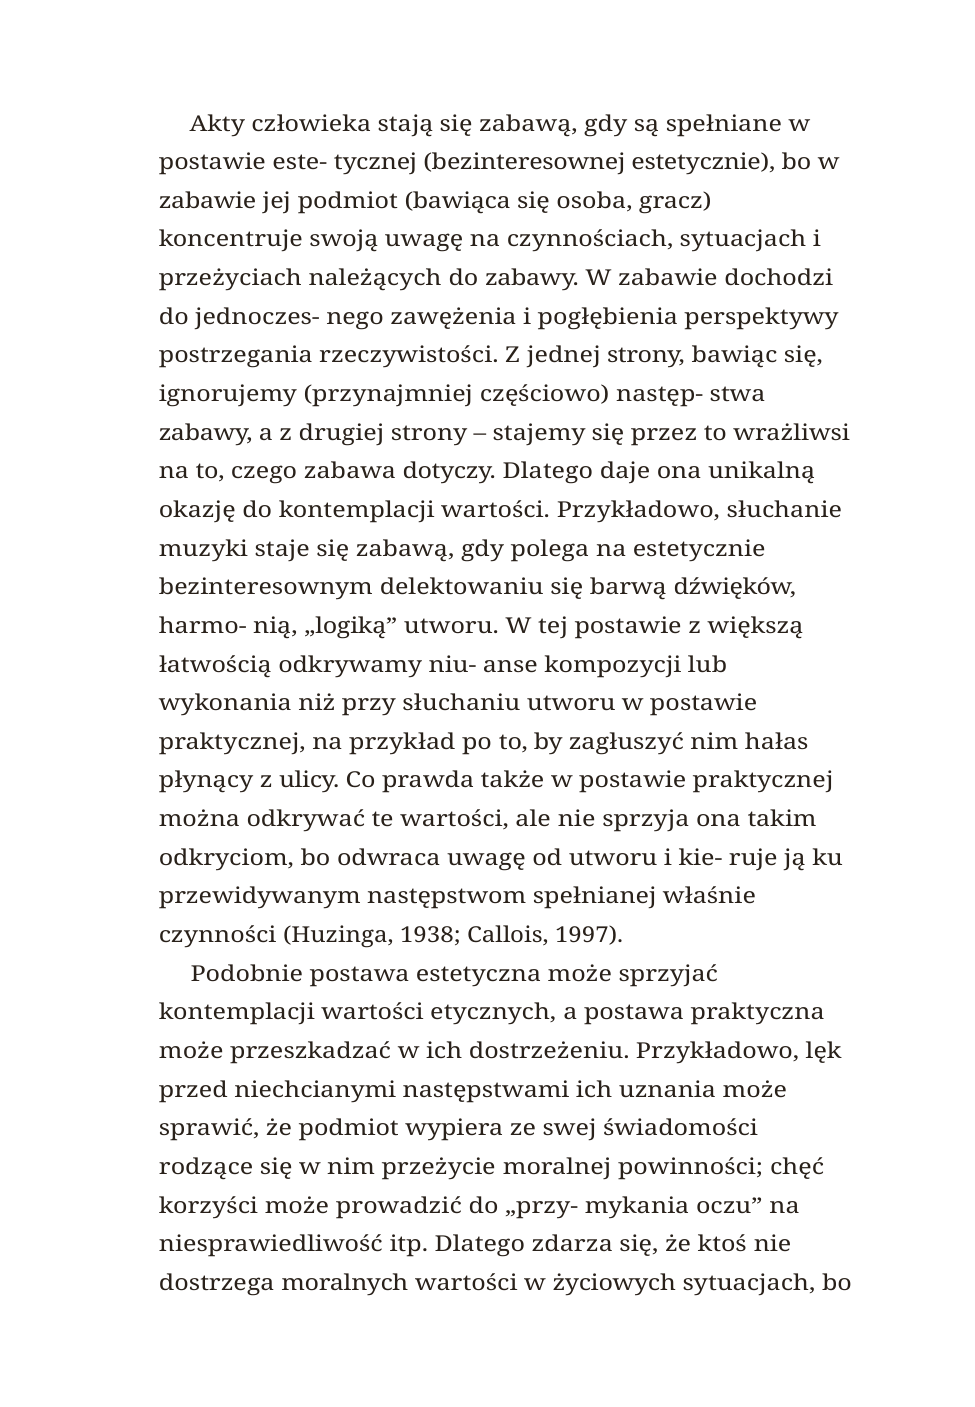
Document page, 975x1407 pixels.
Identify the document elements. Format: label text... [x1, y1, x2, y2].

text Akty człowieka stają się zabawą, gdy są spełniane w postawie este- tycznej (bezinteresownej estetycznie), bo w zabawie jej podmiot (bawiąca się osoba, gracz) koncentruje swoją uwagę na czynnościach, sytuacjach i przeżyciach należących do zabawy. W zabawie dochodzi do jednoczes- nego zawężenia i pogłębienia perspektywy postrzegania rzeczywistości. Z jednej strony, bawiąc się, ignorujemy (przynajmniej częściowo) następ- stwa zabawy, a z drugiej strony – stajemy się przez to wrażliwsi na to, czego zabawa dotyczy. Dlatego daje ona unikalną okazję do kontemplacji wartości. Przykładowo, słuchanie muzyki staje się zabawą, gdy polega na estetycznie bezinteresownym delektowaniu się barwą dźwięków, harmo- nią, „logiką” utworu. W tej postawie z większą łatwością odkrywamy niu- anse kompozycji lub wykonania niż przy słuchaniu utworu w postawie praktycznej, na przykład po to, by zagłuszyć nim hałas płynący z ulicy. Co prawda także w postawie praktycznej można odkrywać te wartości, ale nie sprzyja ona takim odkryciom, bo odwraca uwagę od utworu i kie- ruje ją ku przewidywanym następstwom spełnianej właśnie czynności (Huzinga, 1938; Callois, 1997). [158, 107, 853, 949]
text Podobnie postawa estetyczna może sprzyjać kontemplacji wartości etycznych, a postawa praktyczna może przeszkadzać w ich dostrzeżeniu. Przykładowo, lęk przed niechcianymi następstwami ich uznania może sprawić, że podmiot wypiera ze swej świadomości rodzące się w nim przeżycie moralnej powinności; chęć korzyści może prowadzić do „przy- mykania oczu” na niesprawiedliwość itp. Dlatego zdarza się, że ktoś nie dostrzega moralnych wartości w życiowych sytuacjach, bo [159, 958, 854, 1297]
